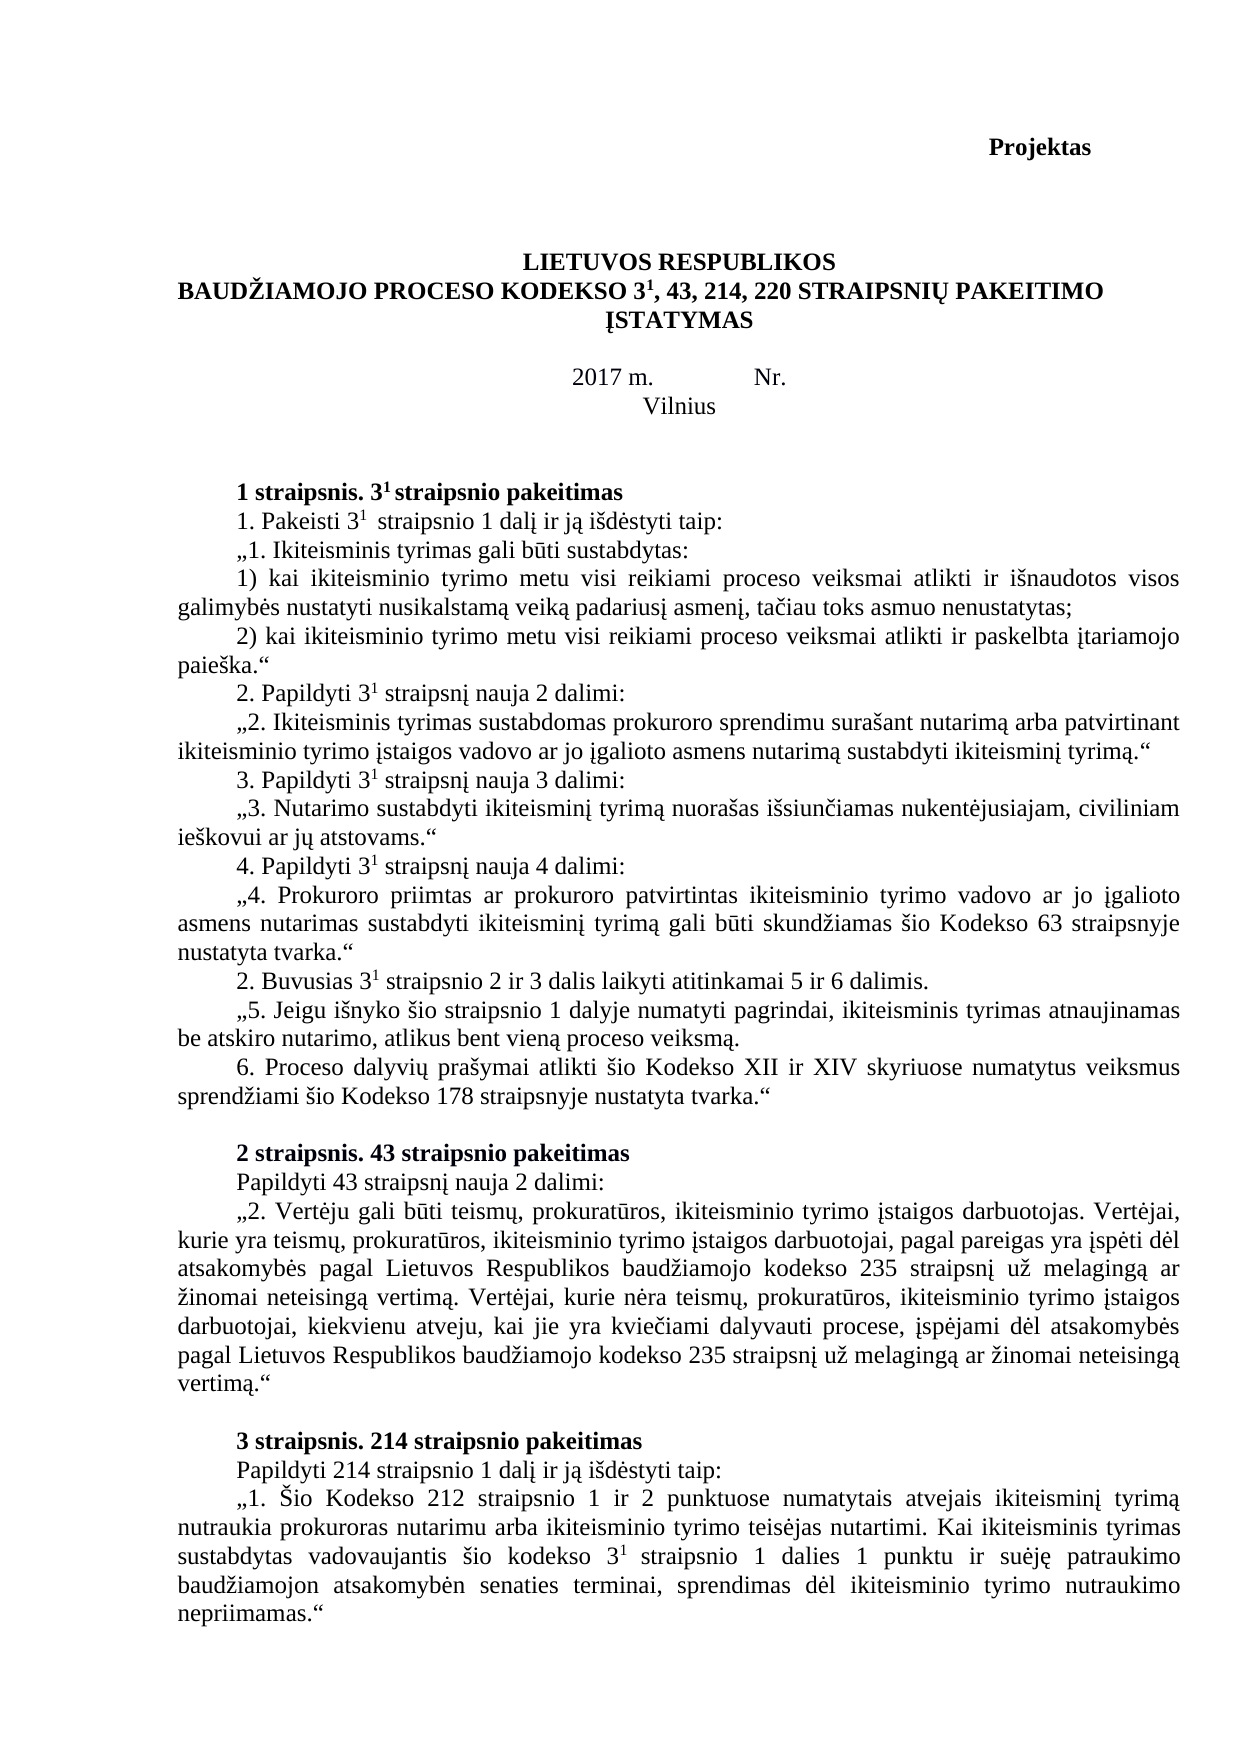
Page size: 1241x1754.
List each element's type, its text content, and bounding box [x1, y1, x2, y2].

text BAUDŽIAMOJO PROCESO KODEKSO 31, 43, 214, 220 STRAIPSNIŲ PAKEITIMO [177, 276, 1181, 305]
text 3. Papildyti 31 straipsnį nauja 3 dalimi: [177, 765, 1181, 793]
text „1. Šio Kodekso 212 straipsnio 1 ir 2 punktuose numatytais atvejais ikiteisminį tyrimą nutraukia prokuroras nutarimu arba ikiteisminio tyrimo teisėjas nutartimi. Kai ikiteisminis tyrimas sustabdytas vadovaujantis šio kodekso 31 straipsnio 1 dalies 1 punktu ir suėję patraukimo baudžiamojon atsakomybėn senaties terminai, sprendimas dėl ikiteisminio tyrimo nutraukimo nepriimamas.“ [177, 1483, 1181, 1627]
text Vilnius [177, 391, 1181, 420]
text „1. Ikiteisminis tyrimas gali būti sustabdytas: [177, 535, 1181, 563]
text „4. Prokuroro priimtas ar prokuroro patvirtintas ikiteisminio tyrimo vadovo ar jo įgalioto asmens nutarimas sustabdyti ikiteisminį tyrimą gali būti skundžiamas šio Kodekso 63 straipsnyje nustatyta tvarka.“ [177, 880, 1181, 966]
text 2. Papildyti 31 straipsnį nauja 2 dalimi: [177, 678, 1181, 707]
text ĮSTATYMAS [177, 305, 1181, 333]
text Papildyti 43 straipsnį nauja 2 dalimi: [177, 1167, 1181, 1196]
text „2. Ikiteisminis tyrimas sustabdomas prokuroro sprendimu surašant nutarimą arba patvirtinant ikiteisminio tyrimo įstaigos vadovo ar jo įgalioto asmens nutarimą sustabdyti ikiteisminį tyrimą.“ [177, 707, 1181, 765]
text 1. Pakeisti 31 straipsnio 1 dalį ir ją išdėstyti taip: [177, 506, 1181, 535]
text 2. Buvusias 31 straipsnio 2 ir 3 dalis laikyti atitinkamai 5 ir 6 dalimis. [177, 966, 1181, 995]
text 4. Papildyti 31 straipsnį nauja 4 dalimi: [177, 851, 1181, 880]
text „5. Jeigu išnyko šio straipsnio 1 dalyje numatyti pagrindai, ikiteisminis tyrimas atnaujinamas be atskiro nutarimo, atlikus bent vieną proceso veiksmą. [177, 995, 1181, 1052]
text 2) kai ikiteisminio tyrimo metu visi reikiami proceso veiksmai atlikti ir paskelbta įtariamojo paieška.“ [177, 621, 1181, 678]
text 2017 m. Nr. [177, 362, 1181, 391]
text „2. Vertėju gali būti teismų, prokuratūros, ikiteisminio tyrimo įstaigos darbuotojas. Vertėjai, kurie yra teismų, prokuratūros, ikiteisminio tyrimo įstaigos darbuotojai, pagal pareigas yra įspėti dėl atsakomybės pagal Lietuvos Respublikos baudžiamojo kodekso 235 straipsnį už melagingą ar žinomai neteisingą vertimą. Vertėjai, kurie nėra teismų, prokuratūros, ikiteisminio tyrimo įstaigos darbuotojai, kiekvienu atveju, kai jie yra kviečiami dalyvauti procese, įspėjami dėl atsakomybės pagal Lietuvos Respublikos baudžiamojo kodekso 235 straipsnį už melagingą ar žinomai neteisingą vertimą.“ [177, 1196, 1181, 1397]
text 1) kai ikiteisminio tyrimo metu visi reikiami proceso veiksmai atlikti ir išnaudotos visos galimybės nustatyti nusikalstamą veiką padariusį asmenį, tačiau toks asmuo nenustatytas; [177, 563, 1181, 621]
text 2 straipsnis. 43 straipsnio pakeitimas [177, 1138, 1181, 1167]
text 1 straipsnis. 31 straipsnio pakeitimas [177, 477, 1181, 506]
text Projektas [853, 132, 1181, 161]
text „3. Nutarimo sustabdyti ikiteisminį tyrimą nuorašas išsiunčiamas nukentėjusiajam, civiliniam ieškovui ar jų atstovams.“ [177, 793, 1181, 851]
text LIETUVOS RESPUBLIKOS [177, 247, 1181, 276]
text 6. Proceso dalyvių prašymai atlikti šio Kodekso XII ir XIV skyriuose numatytus veiksmus sprendžiami šio Kodekso 178 straipsnyje nustatyta tvarka.“ [177, 1052, 1181, 1110]
text Papildyti 214 straipsnio 1 dalį ir ją išdėstyti taip: [177, 1455, 1181, 1483]
text 3 straipsnis. 214 straipsnio pakeitimas [177, 1426, 1181, 1455]
